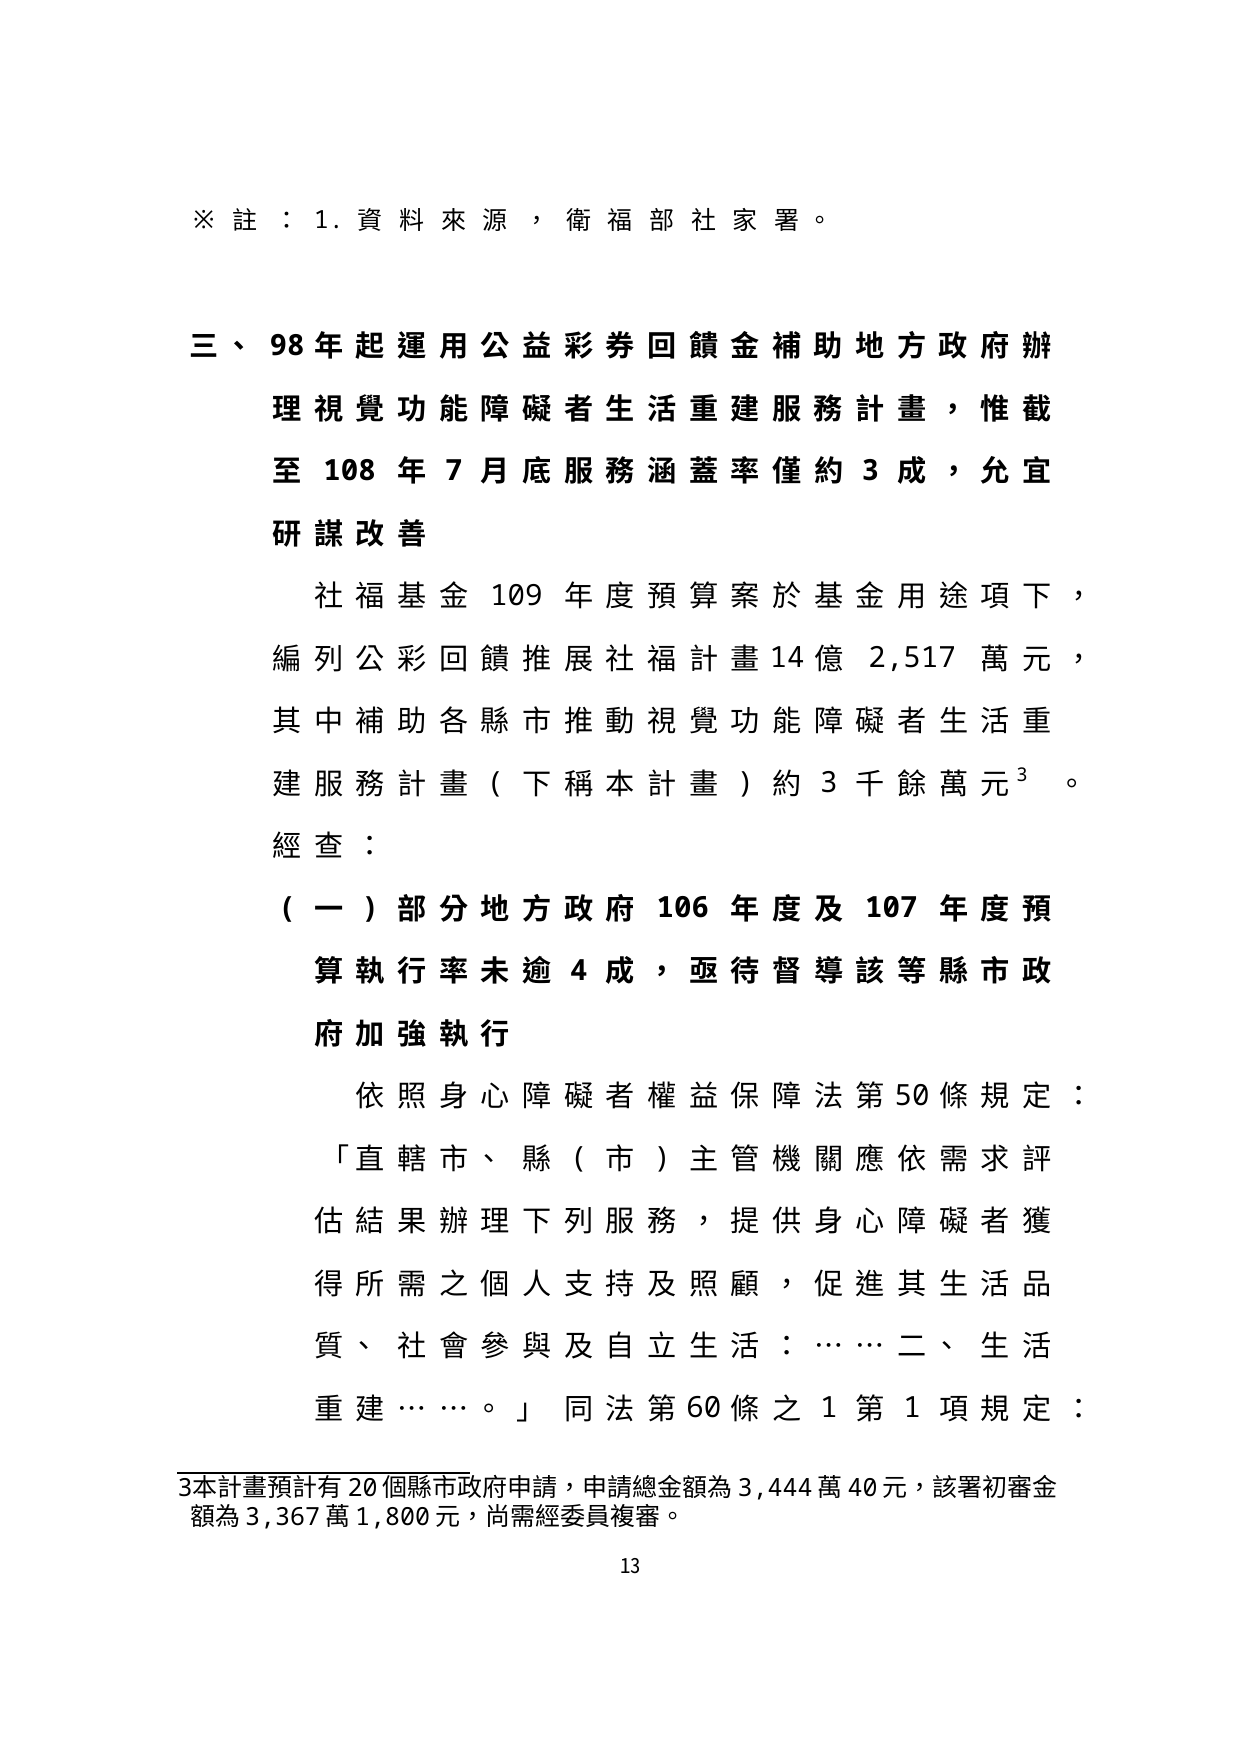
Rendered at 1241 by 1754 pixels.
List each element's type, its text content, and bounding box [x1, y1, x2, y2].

text 三、98年起運用公益彩券回饋金補助地方政府辦理視覺功能障礙者生活重建服務計畫，惟截至108年7月底服務涵蓋率僅約3成，允宜研謀改善 [183, 302, 1058, 552]
text 本計畫預計有20個縣市政府申請，申請總金額為3,444萬40元，該署初審金額為3,367萬1,800元，尚需經委員複審。 [177, 1473, 1063, 1532]
text (一)部分地方政府106年度及107年度預算執行率未逾4成，亟待督導該等縣市政府加強執行 [242, 865, 1058, 1052]
text ※註：1.資料來源，衛福部社家署。 [183, 177, 1058, 240]
text 社福基金109年度預算案於基金用途項下，編列公彩回饋推展社福計畫14億2,517萬元，其中補助各縣市推動視覺功能障礙者生活重建服務計畫(下稱本計畫)約3千餘萬元。經查： [242, 552, 1058, 865]
text 依照身心障礙者權益保障法第50條規定：「直轄市、縣(市)主管機關應依需求評估結果辦理下列服務，提供身心障礙者獲得所需之個人支持及照顧，促進其生活品質、社會參與及自立生活：……二、生活重建……。」同法第60條之1第1項規定：「中央主管機關應會同中央勞工主管機關協助及輔導直轄市、縣(市)政府辦理視覺功能障礙者生活及職業重建服務。」 [271, 1052, 1058, 1427]
